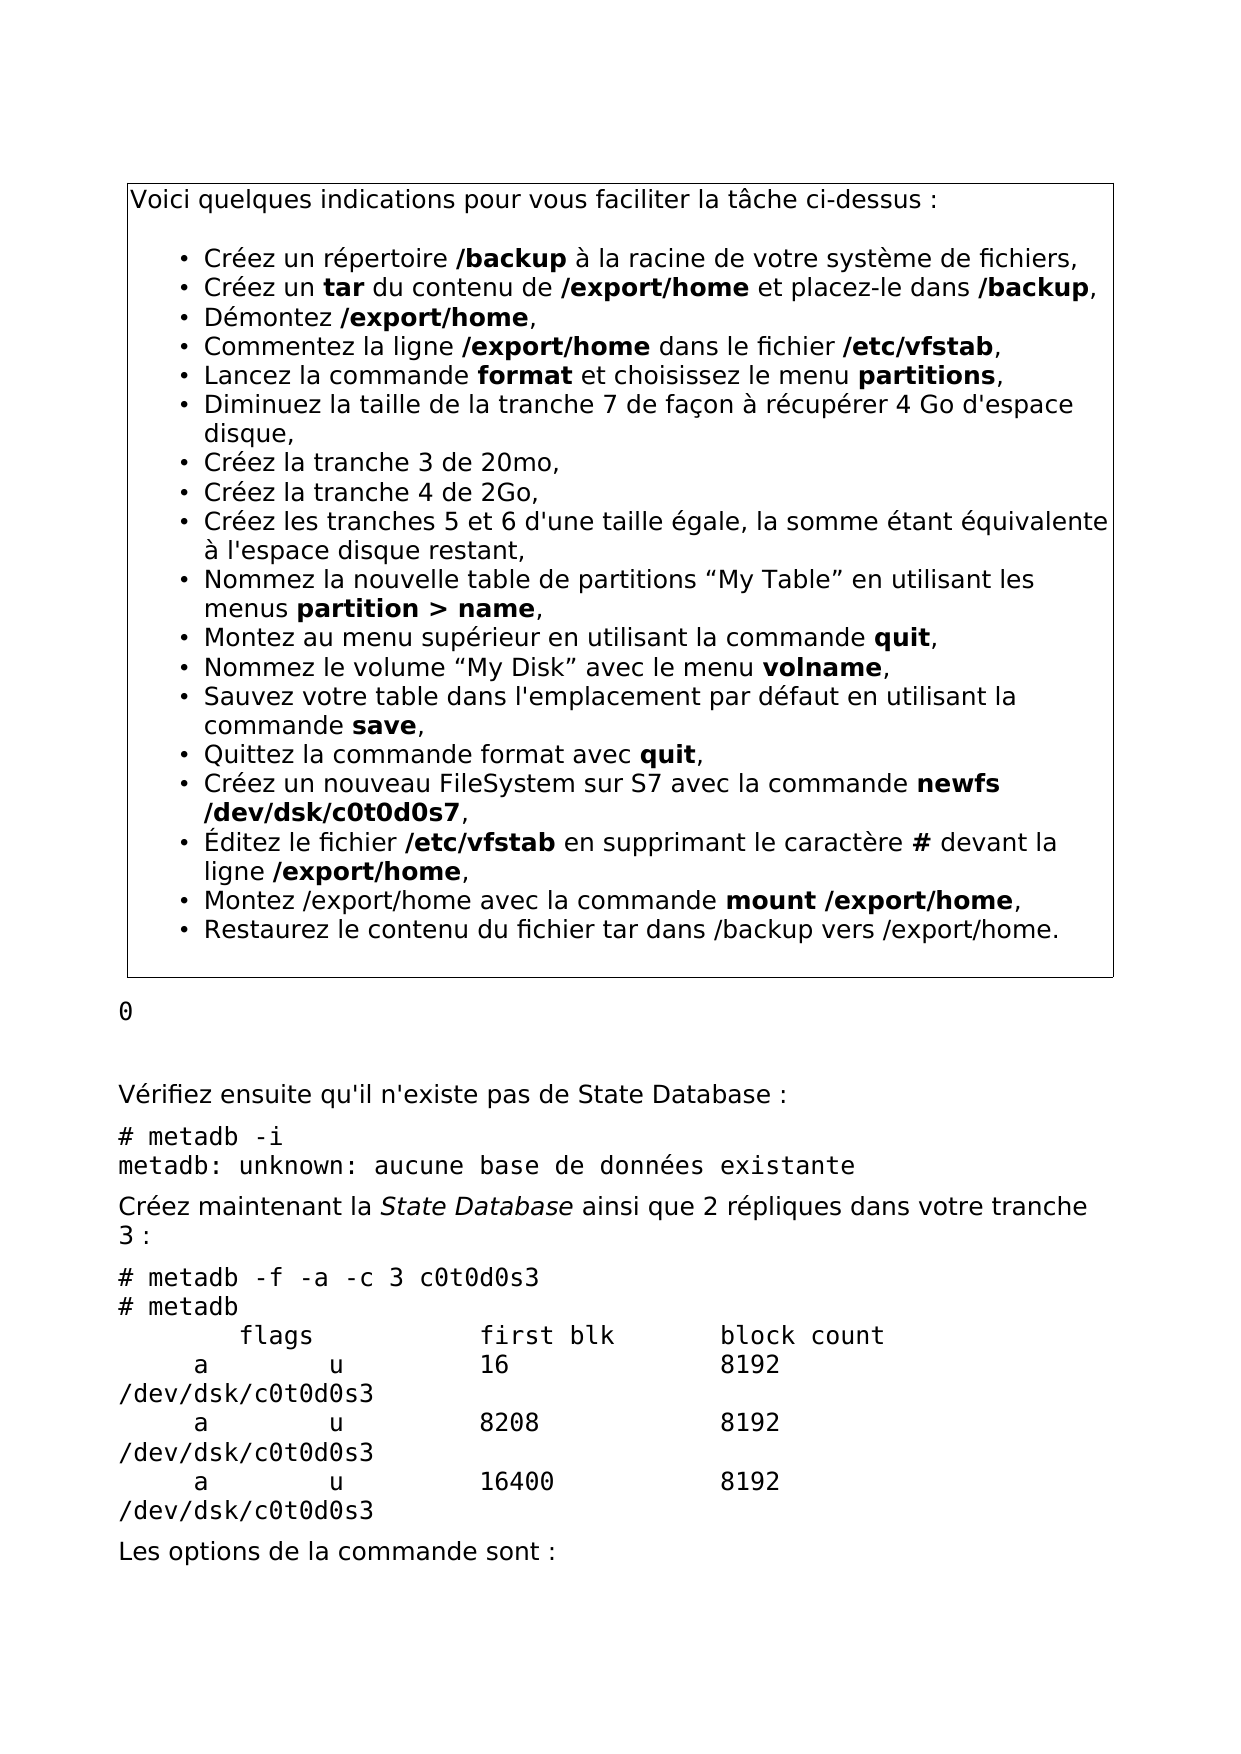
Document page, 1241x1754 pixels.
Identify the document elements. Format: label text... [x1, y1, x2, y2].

text Vérifiez ensuite qu'il n'existe pas de State Database : [118, 1080, 1122, 1109]
table_header Voici quelques indications pour vous faciliter la tâche ci-dessus : Créez un répertoire /backup à la racine de votre système de fichiers, Créez un tar du contenu de /export/home et placez-le dans /backup, Démontez /export/home, Commentez la ligne /export/home dans le fichier /etc/vfstab, Lancez la commande format et choisissez le menu partitions, Diminuez la taille de la tranche 7 de façon à récupérer 4 Go d'espace disque, Créez la tranche 3 de 20mo, Créez la tranche 4 de 2Go, Créez les tranches 5 et 6 d'une taille égale, la somme étant équivalente à l'espace disque restant, Nommez la nouvelle table de partitions “My Table” en utilisant les menus partition > name, Montez au menu supérieur en utilisant la commande quit, Nommez le volume “My Disk” avec le menu volname, Sauvez votre table dans l'emplacement par défaut en utilisant la commande save, Quittez la commande format avec quit, Créez un nouveau FileSystem sur S7 avec la commande newfs /dev/dsk/c0t0d0s7, Éditez le fichier /etc/vfstab en supprimant le caractère # devant la ligne /export/home, Montez /export/home avec la commande mount /export/home, Restaurez le contenu du fichier tar dans /backup vers /export/home. [128, 184, 1113, 977]
text # metadb -f -a -c 3 c0t0d0s3 # metadb flags first blk block count a u 16 8192 /dev/dsk/c0t0d0s3 a u 8208 8192 /dev/dsk/c0t0d0s3 a u 16400 8192 /dev/dsk/c0t0d0s3 [118, 1263, 1122, 1525]
text [118, 118, 1122, 159]
text 0 [118, 986, 1122, 1027]
text Créez maintenant la State Database ainsi que 2 répliques dans votre tranche 3 : [118, 1192, 1122, 1250]
text # metadb -i metadb: unknown: aucune base de données existante [118, 1122, 1122, 1180]
text Les options de la commande sont : [118, 1537, 1122, 1566]
